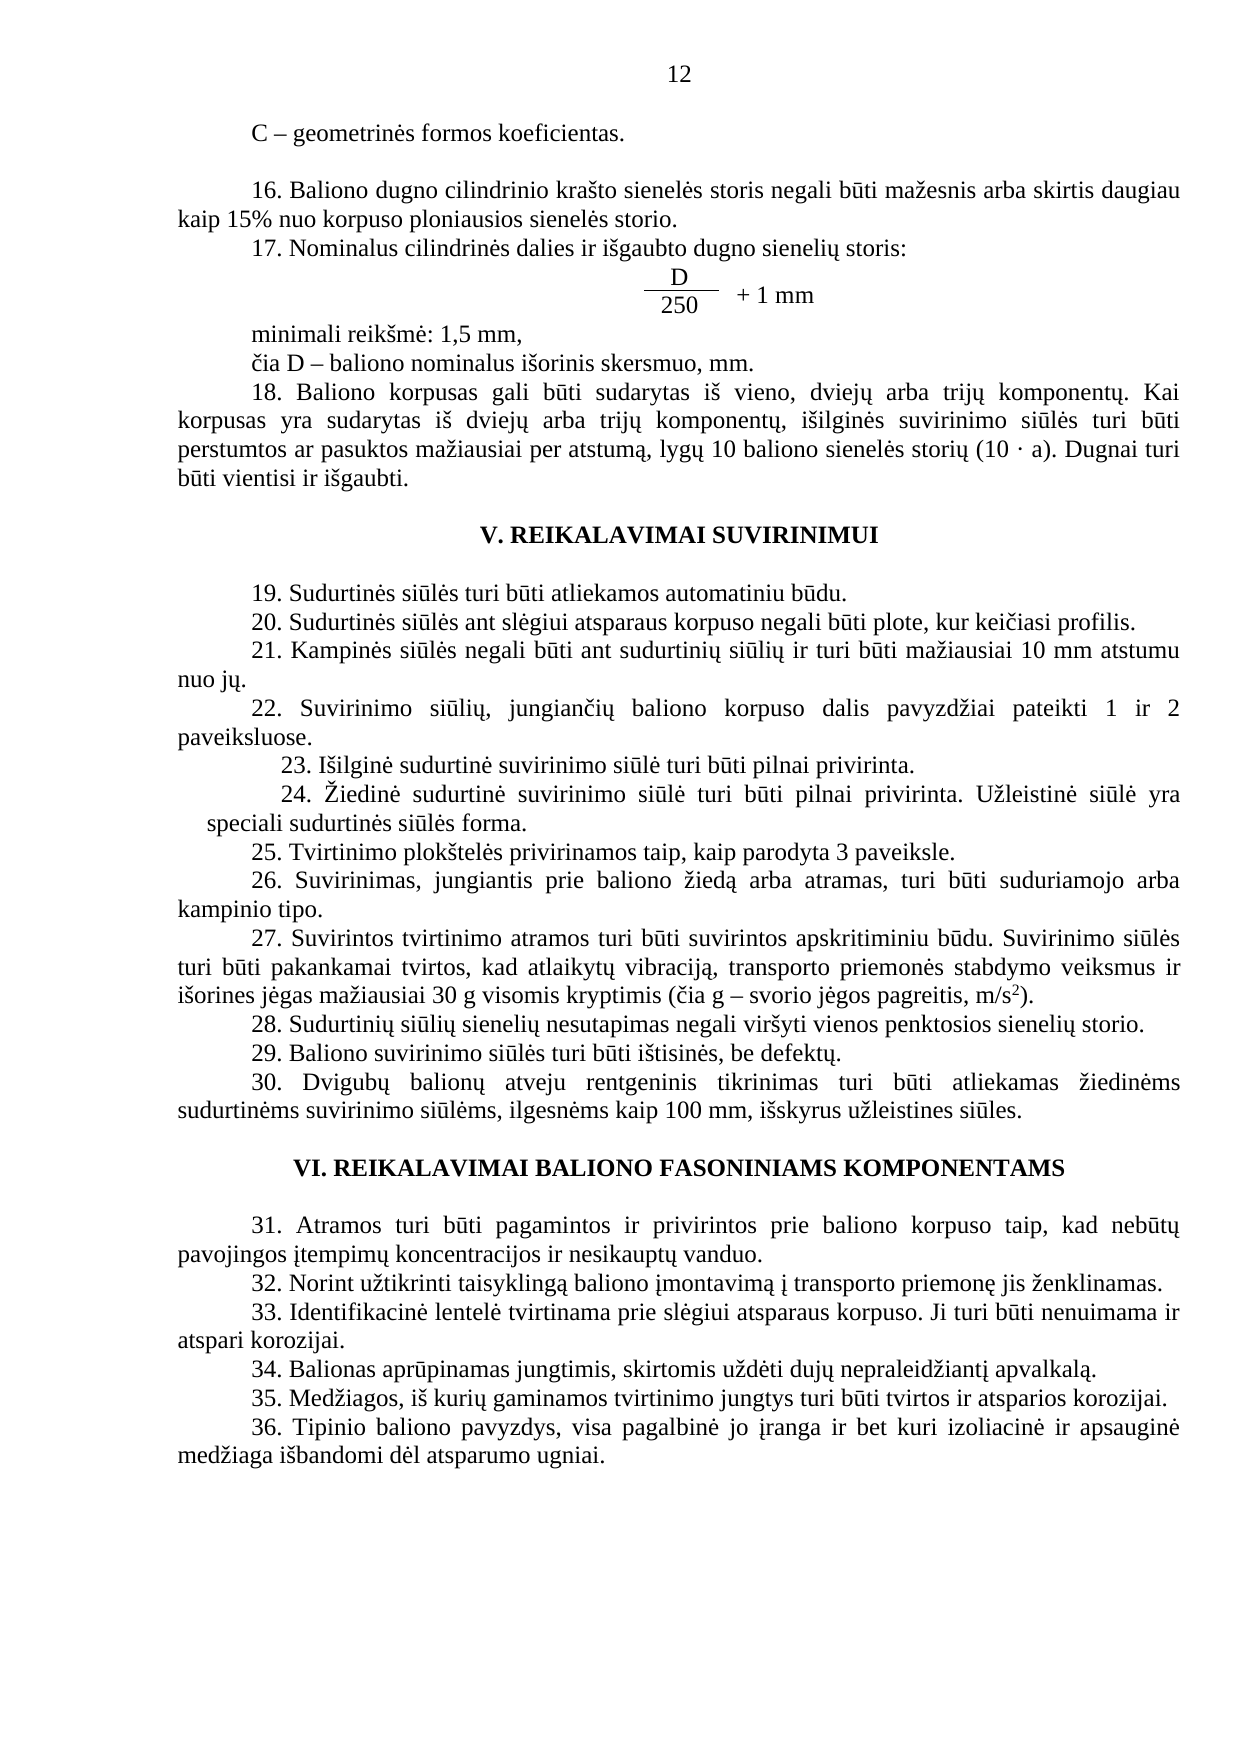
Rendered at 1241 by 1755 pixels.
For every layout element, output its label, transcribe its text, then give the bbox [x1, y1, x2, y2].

text [840, 291, 1181, 319]
text 19. Sudurtinės siūlės turi būti atliekamos automatiniu būdu. [177, 578, 1181, 607]
text 26. Suvirinimas, jungiantis prie baliono žiedą arba atramas, turi būti suduriamojo arba kampinio tipo. [177, 866, 1181, 923]
text 35. Medžiagos, iš kurių gaminamos tvirtinimo jungtys turi būti tvirtos ir atsparios korozijai. [177, 1383, 1181, 1412]
text 16. Baliono dugno cilindrinio krašto sienelės storis negali būti mažesnis arba skirtis daugiau kaip 15% nuo korpuso ploniausios sienelės storio. [177, 176, 1181, 233]
text 33. Identifikacinė lentelė tvirtinama prie slėgiui atsparaus korpuso. Ji turi būti nenuimama ir atspari korozijai. [177, 1297, 1181, 1354]
text 30. Dvigubų balionų atveju rentgeninis tikrinimas turi būti atliekamas žiedinėms sudurtinėms suvirinimo siūlėms, ilgesnėms kaip 100 mm, išskyrus užleistines siūles. [177, 1067, 1181, 1124]
text 20. Sudurtinės siūlės ant slėgiui atsparaus korpuso negali būti plote, kur keičiasi profilis. [177, 607, 1181, 636]
text čia D – baliono nominalus išorinis skersmuo, mm. [177, 348, 1181, 377]
text minimali reikšmė: 1,5 mm, [177, 319, 1181, 348]
text 24. Žiedinė sudurtinė suvirinimo siūlė turi būti pilnai privirinta. Užleistinė siūlė yra speciali sudurtinės siūlės forma. [207, 779, 1181, 837]
text 18. Baliono korpusas gali būti sudarytas iš vieno, dviejų arba trijų komponentų. Kai korpusas yra sudarytas iš dviejų arba trijų komponentų, išilginės suvirinimo siūlės turi būti perstumtos ar pasuktos mažiausiai per atstumą, lygų 10 baliono sienelės storių (10 · a). Dugnai turi būti vientisi ir išgaubti. [177, 377, 1181, 492]
text 21. Kampinės siūlės negali būti ant sudurtinių siūlių ir turi būti mažiausiai 10 mm atstumu nuo jų. [177, 636, 1181, 693]
text 36. Tipinio baliono pavyzdys, visa pagalbinė jo įranga ir bet kuri izoliacinė ir apsauginė medžiaga išbandomi dėl atsparumo ugniai. [177, 1412, 1181, 1469]
text 32. Norint užtikrinti taisyklingą baliono įmontavimą į transporto priemonę jis ženklinamas. [177, 1268, 1181, 1297]
text D [177, 262, 1181, 331]
text + 1 mm [736, 280, 823, 309]
text 22. Suvirinimo siūlių, jungiančių baliono korpuso dalis pavyzdžiai pateikti 1 ir 2 paveiksluose. [177, 693, 1181, 751]
text 250 [177, 291, 719, 319]
text 29. Baliono suvirinimo siūlės turi būti ištisinės, be defektų. [177, 1038, 1181, 1067]
text 25. Tvirtinimo plokštelės privirinamos taip, kaip parodyta 3 paveiksle. [177, 837, 1181, 866]
text V. REIKALAVIMAI SUVIRINIMUI [177, 521, 1181, 549]
text 31. Atramos turi būti pagamintos ir privirintos prie baliono korpuso taip, kad nebūtų pavojingos įtempimų koncentracijos ir nesikauptų vanduo. [177, 1211, 1181, 1268]
text 17. Nominalus cilindrinės dalies ir išgaubto dugno sienelių storis: [177, 233, 1181, 262]
text 23. Išilginė sudurtinė suvirinimo siūlė turi būti pilnai privirinta. [207, 751, 1181, 779]
text 28. Sudurtinių siūlių sienelių nesutapimas negali viršyti vienos penktosios sienelių storio. [177, 1009, 1181, 1038]
text 34. Balionas aprūpinamas jungtimis, skirtomis uždėti dujų nepraleidžiantį apvalkalą. [177, 1354, 1181, 1383]
text VI. REIKALAVIMAI BALIONO FASONINIAMS KOMPONENTAMS [177, 1153, 1181, 1182]
text C – geometrinės formos koeficientas. [177, 118, 1181, 147]
text 27. Suvirintos tvirtinimo atramos turi būti suvirintos apskritiminiu būdu. Suvirinimo siūlės turi būti pakankamai tvirtos, kad atlaikytų vibraciją, transporto priemonės stabdymo veiksmus ir išorines jėgas mažiausiai 30 g visomis kryptimis (čia g – svorio jėgos pagreitis, m/s2). [177, 923, 1181, 1009]
